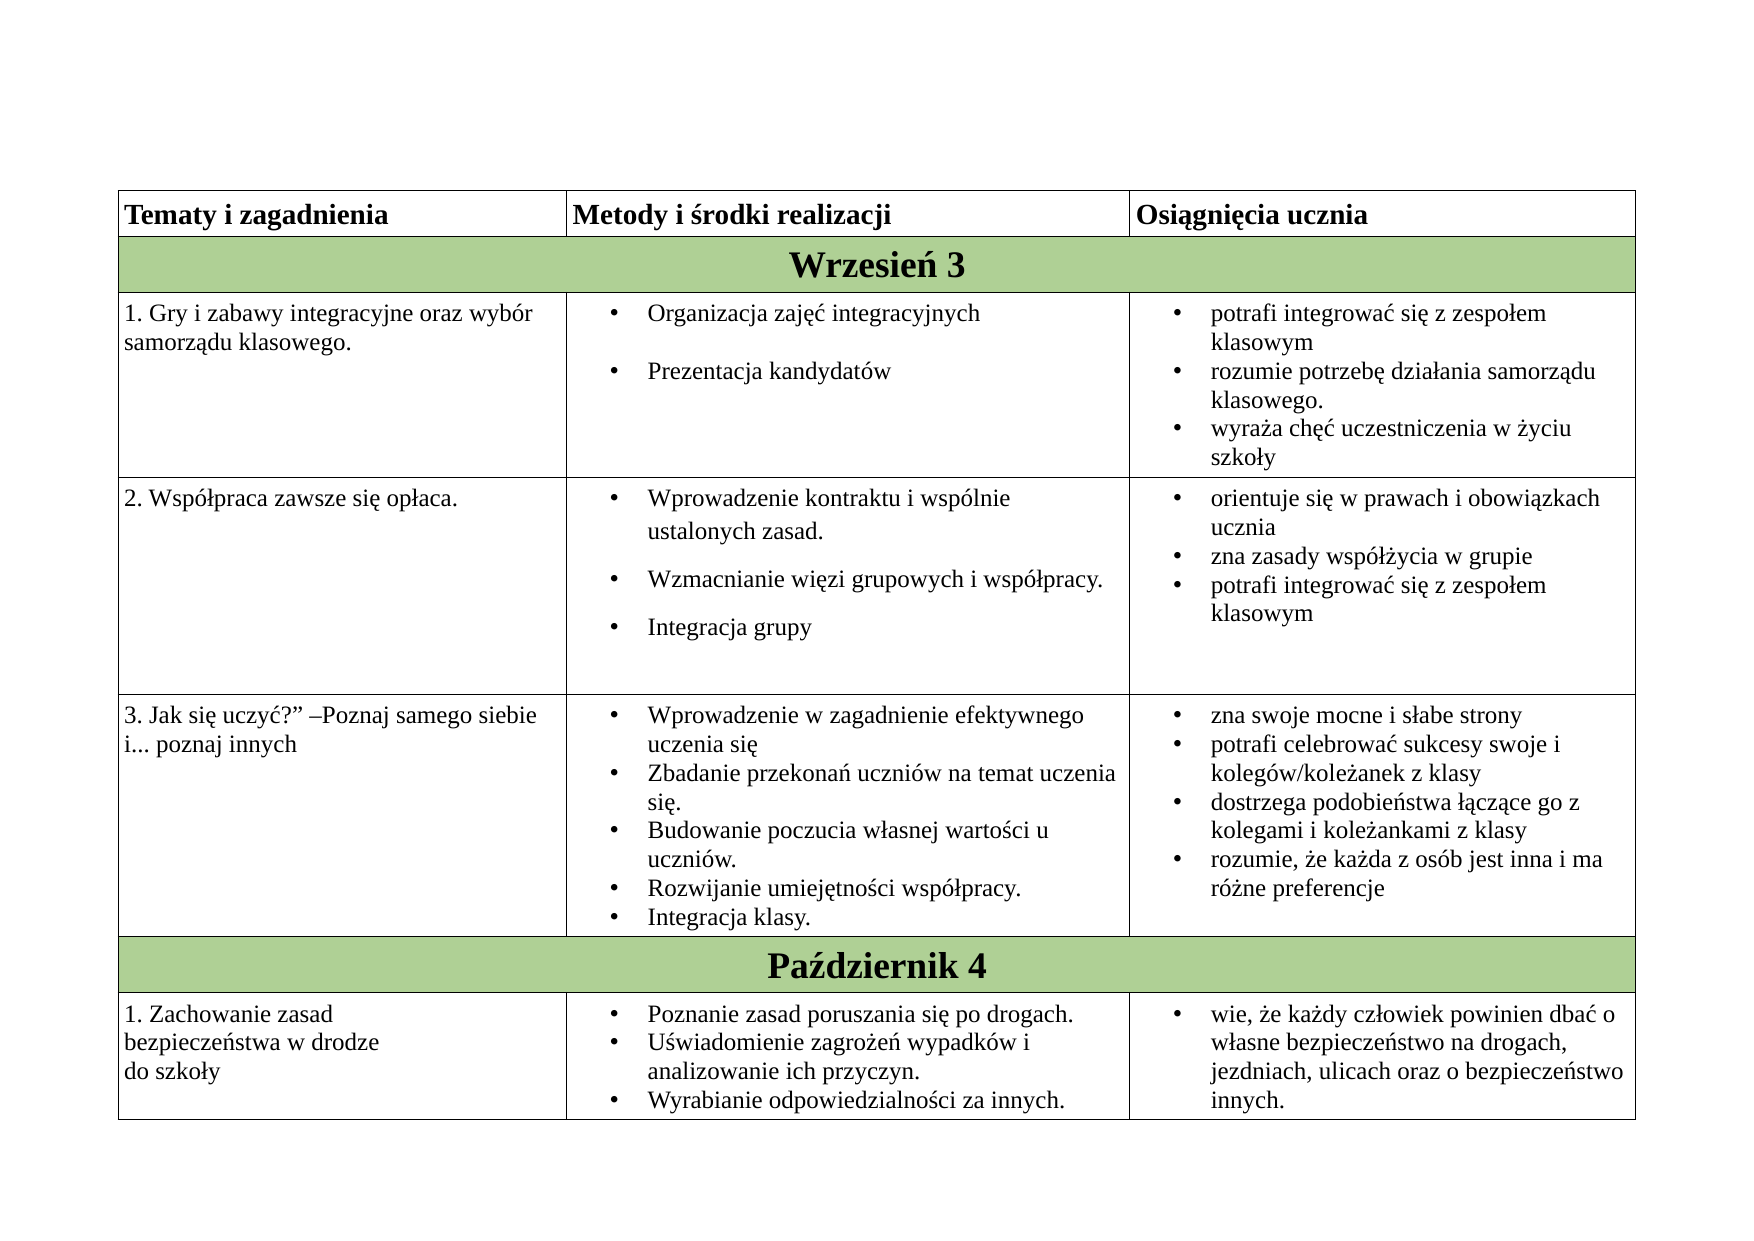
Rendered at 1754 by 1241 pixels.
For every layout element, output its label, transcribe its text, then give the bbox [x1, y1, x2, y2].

table_cell wie, że każdy człowiek powinien dbać o własne bezpieczeństwo na drogach, jezdniach, ulicach oraz o bezpieczeństwo innych. [1130, 993, 1635, 1119]
table_cell 3. Jak się uczyć?” –Poznaj samego siebie i... poznaj innych [119, 695, 566, 936]
table_cell potrafi integrować się z zespołem klasowym rozumie potrzebę działania samorządu klasowego. wyraża chęć uczestniczenia w życiu szkoły [1130, 293, 1635, 477]
table_cell 1. Zachowanie zasad bezpieczeństwa w drodze do szkoły [119, 993, 566, 1119]
table_cell Październik 4 [119, 937, 1635, 992]
table_header Osiągnięcia ucznia [1130, 191, 1635, 236]
table_header Tematy i zagadnienia [119, 191, 566, 236]
table_cell Wprowadzenie kontraktu i wspólnie ustalonych zasad. Wzmacnianie więzi grupowych i współpracy. Integracja grupy [567, 478, 1129, 694]
table_cell Wprowadzenie w zagadnienie efektywnego uczenia się Zbadanie przekonań uczniów na temat uczenia się. Budowanie poczucia własnej wartości u uczniów. Rozwijanie umiejętności współpracy. Integracja klasy. [567, 695, 1129, 936]
table_cell Wrzesień 3 [119, 237, 1635, 292]
table_header Metody i środki realizacji [567, 191, 1129, 236]
table_cell Organizacja zajęć integracyjnych Prezentacja kandydatów [567, 293, 1129, 477]
table_cell zna swoje mocne i słabe strony potrafi celebrować sukcesy swoje i kolegów/koleżanek z klasy dostrzega podobieństwa łączące go z kolegami i koleżankami z klasy rozumie, że każda z osób jest inna i ma różne preferencje [1130, 695, 1635, 936]
table_cell 2. Współpraca zawsze się opłaca. [119, 478, 566, 694]
table_cell 1. Gry i zabawy integracyjne oraz wybór samorządu klasowego. [119, 293, 566, 477]
table_cell orientuje się w prawach i obowiązkach ucznia zna zasady współżycia w grupie potrafi integrować się z zespołem klasowym [1130, 478, 1635, 694]
table_cell Poznanie zasad poruszania się po drogach. Uświadomienie zagrożeń wypadków i analizowanie ich przyczyn. Wyrabianie odpowiedzialności za innych. Wyrabianie nawyku dzielenia się obawami z dorosłymi. Zapoznanie dzieci z zasadami ruchu drogowego. [567, 993, 1129, 1119]
